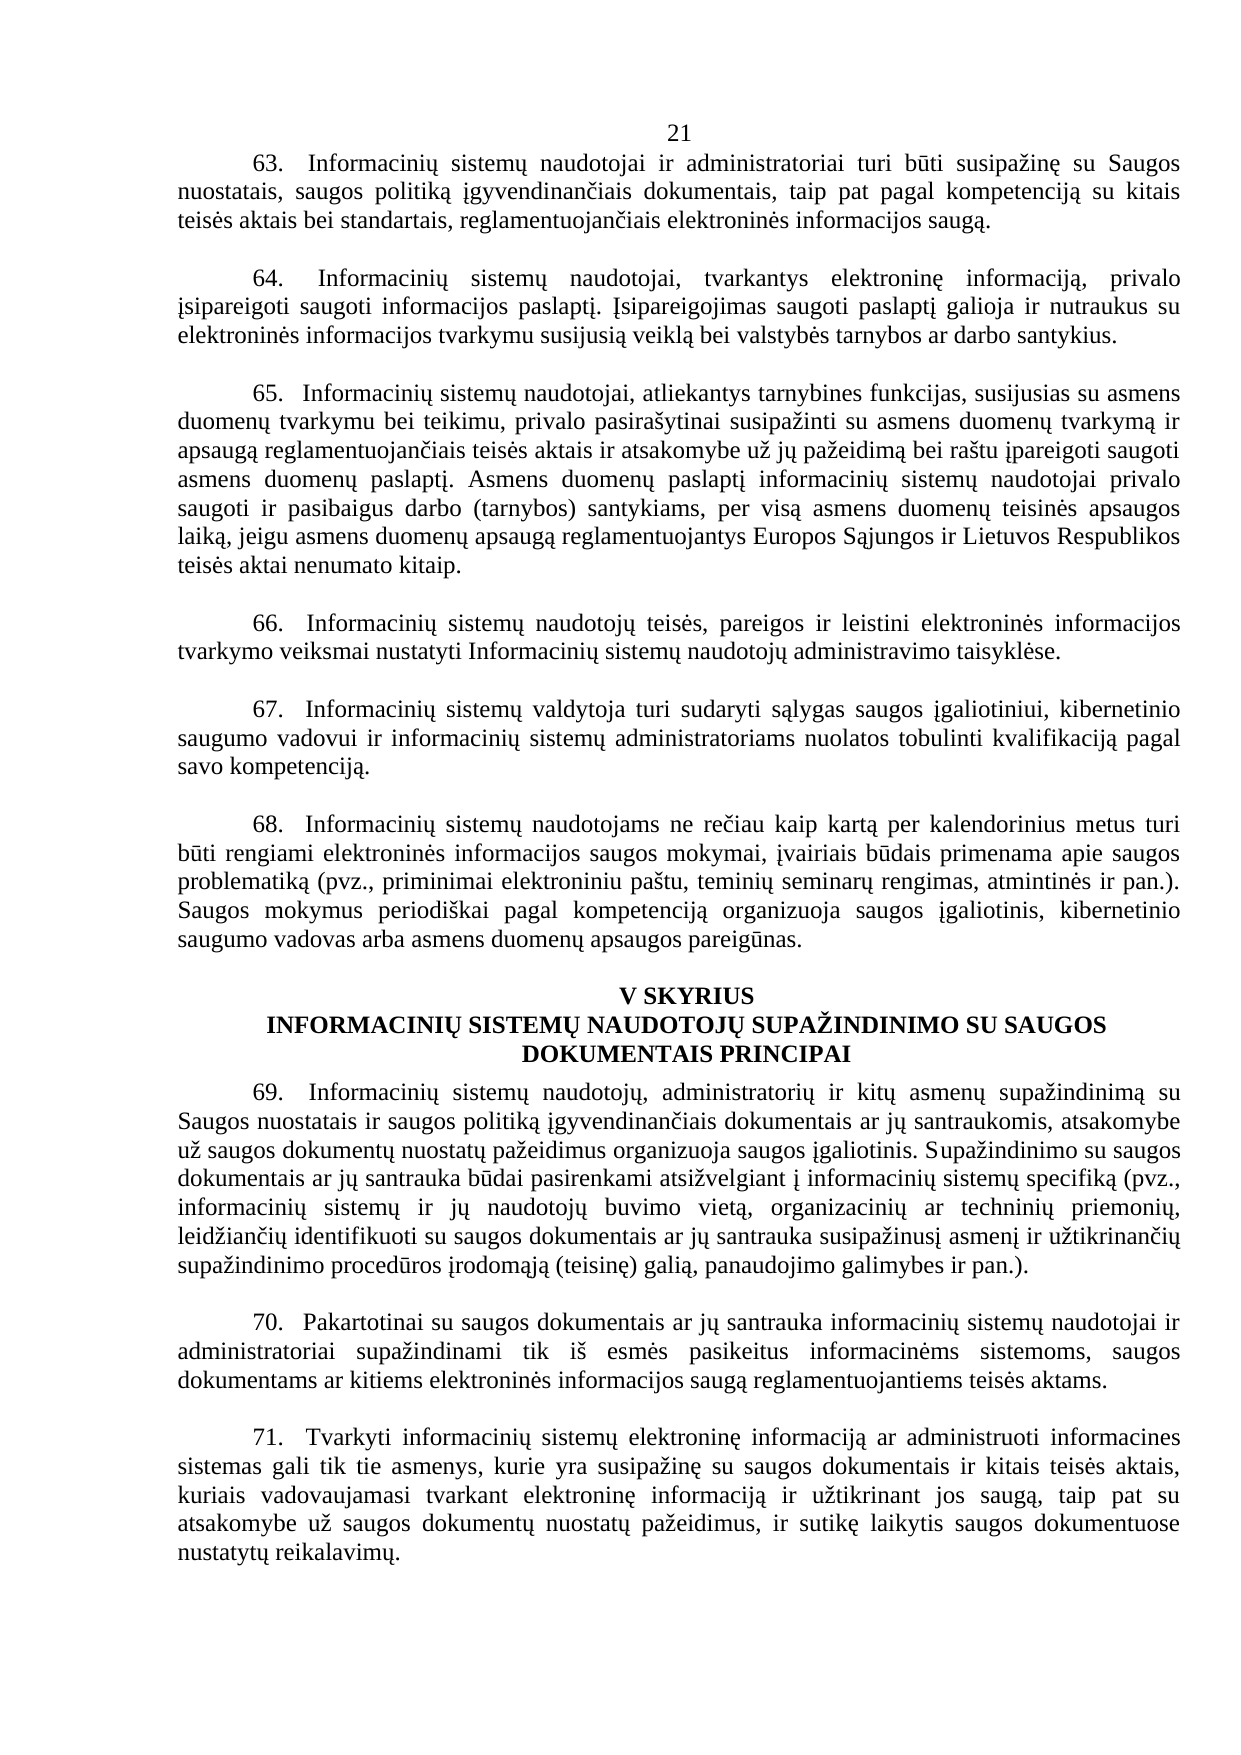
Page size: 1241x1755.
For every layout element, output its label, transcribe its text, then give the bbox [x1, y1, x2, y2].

text INFORMACINIŲ SISTEMŲ naudotojų supažindinimo su saugos dokumentais principai [192, 1010, 1181, 1068]
text 66. Informacinių sistemų naudotojų teisės, pareigos ir leistini elektroninės informacijos tvarkymo veiksmai nustatyti Informacinių sistemų naudotojų administravimo taisyklėse. [177, 608, 1181, 665]
text 63. Informacinių sistemų naudotojai ir administratoriai turi būti susipažinę su Saugos nuostatais, saugos politiką įgyvendinančiais dokumentais, taip pat pagal kompetenciją su kitais teisės aktais bei standartais, reglamentuojančiais elektroninės informacijos saugą. [177, 148, 1181, 234]
text 67. Informacinių sistemų valdytoja turi sudaryti sąlygas saugos įgaliotiniui, kibernetinio saugumo vadovui ir informacinių sistemų administratoriams nuolatos tobulinti kvalifikaciją pagal savo kompetenciją. [177, 694, 1181, 780]
text V SKYRIUS [192, 981, 1181, 1010]
text 68. Informacinių sistemų naudotojams ne rečiau kaip kartą per kalendorinius metus turi būti rengiami elektroninės informacijos saugos mokymai, įvairiais būdais primenama apie saugos problematiką (pvz., priminimai elektroniniu paštu, teminių seminarų rengimas, atmintinės ir pan.). Saugos mokymus periodiškai pagal kompetenciją organizuoja saugos įgaliotinis, kibernetinio saugumo vadovas arba asmens duomenų apsaugos pareigūnas. [177, 809, 1181, 953]
text 65. Informacinių sistemų naudotojai, atliekantys tarnybines funkcijas, susijusias su asmens duomenų tvarkymu bei teikimu, privalo pasirašytinai susipažinti su asmens duomenų tvarkymą ir apsaugą reglamentuojančiais teisės aktais ir atsakomybe už jų pažeidimą bei raštu įpareigoti saugoti asmens duomenų paslaptį. Asmens duomenų paslaptį informacinių sistemų naudotojai privalo saugoti ir pasibaigus darbo (tarnybos) santykiams, per visą asmens duomenų teisinės apsaugos laiką, jeigu asmens duomenų apsaugą reglamentuojantys Europos Sąjungos ir Lietuvos Respublikos teisės aktai nenumato kitaip. [177, 378, 1181, 579]
text 70. Pakartotinai su saugos dokumentais ar jų santrauka informacinių sistemų naudotojai ir administratoriai supažindinami tik iš esmės pasikeitus informacinėms sistemoms, saugos dokumentams ar kitiems elektroninės informacijos saugą reglamentuojantiems teisės aktams. [177, 1307, 1181, 1393]
text 64. Informacinių sistemų naudotojai, tvarkantys elektroninę informaciją, privalo įsipareigoti saugoti informacijos paslaptį. Įsipareigojimas saugoti paslaptį galioja ir nutraukus su elektroninės informacijos tvarkymu susijusią veiklą bei valstybės tarnybos ar darbo santykius. [177, 263, 1181, 349]
text 69. Informacinių sistemų naudotojų, administratorių ir kitų asmenų supažindinimą su Saugos nuostatais ir saugos politiką įgyvendinančiais dokumentais ar jų santraukomis, atsakomybe už saugos dokumentų nuostatų pažeidimus organizuoja saugos įgaliotinis. Supažindinimo su saugos dokumentais ar jų santrauka būdai pasirenkami atsižvelgiant į informacinių sistemų specifiką (pvz., informacinių sistemų ir jų naudotojų buvimo vietą, organizacinių ar techninių priemonių, leidžiančių identifikuoti su saugos dokumentais ar jų santrauka susipažinusį asmenį ir užtikrinančių supažindinimo procedūros įrodomąją (teisinę) galią, panaudojimo galimybes ir pan.). [177, 1077, 1181, 1278]
text 71. Tvarkyti informacinių sistemų elektroninę informaciją ar administruoti informacines sistemas gali tik tie asmenys, kurie yra susipažinę su saugos dokumentais ir kitais teisės aktais, kuriais vadovaujamasi tvarkant elektroninę informaciją ir užtikrinant jos saugą, taip pat su atsakomybe už saugos dokumentų nuostatų pažeidimus, ir sutikę laikytis saugos dokumentuose nustatytų reikalavimų. [177, 1422, 1181, 1566]
